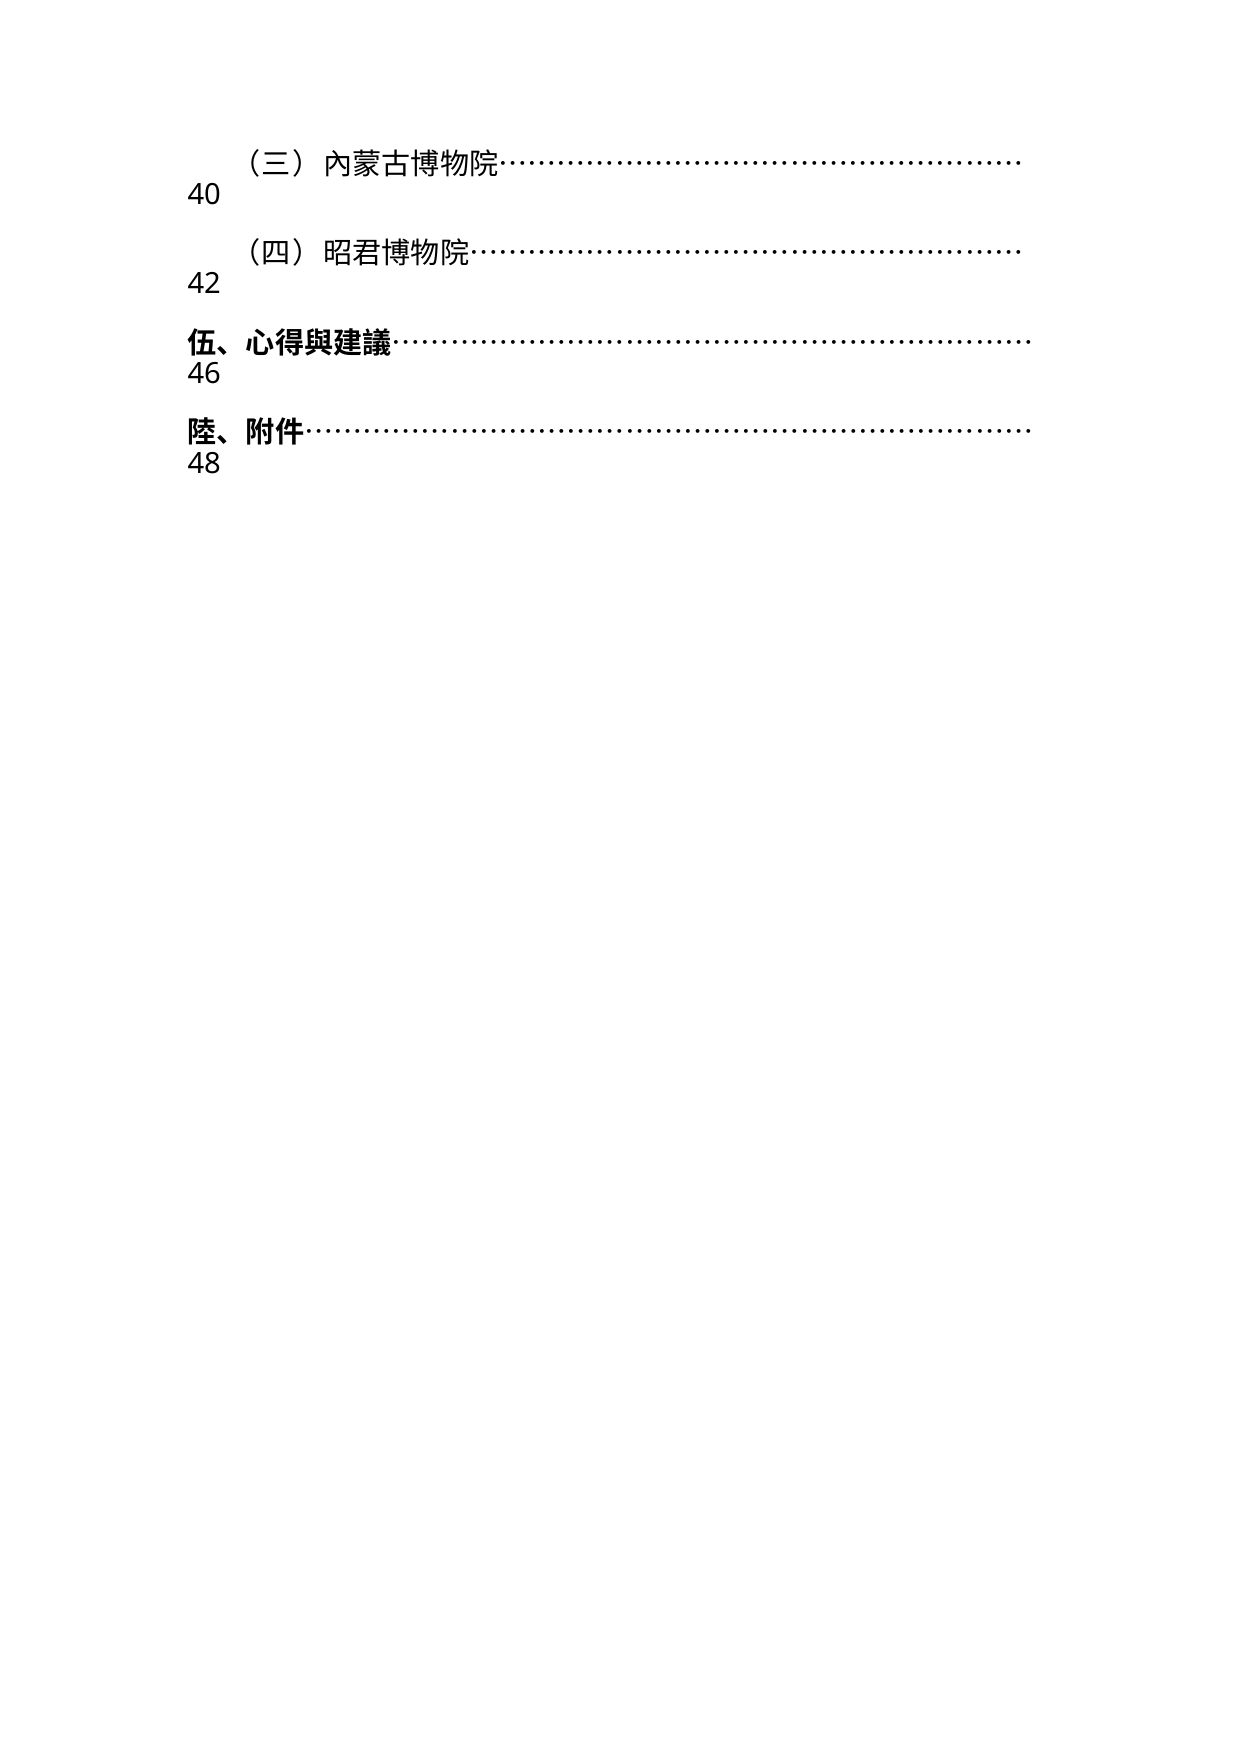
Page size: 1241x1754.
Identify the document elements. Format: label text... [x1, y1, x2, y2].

text 伍、心得與建議…………………………………………………………46 [187, 329, 1053, 389]
text （四）昭君博物院…………………………………………………42 [187, 239, 1053, 300]
text 陸、附件…………………………………………………………………48 [187, 419, 1053, 479]
text （三）內蒙古博物院………………………………………………40 [187, 150, 1053, 210]
